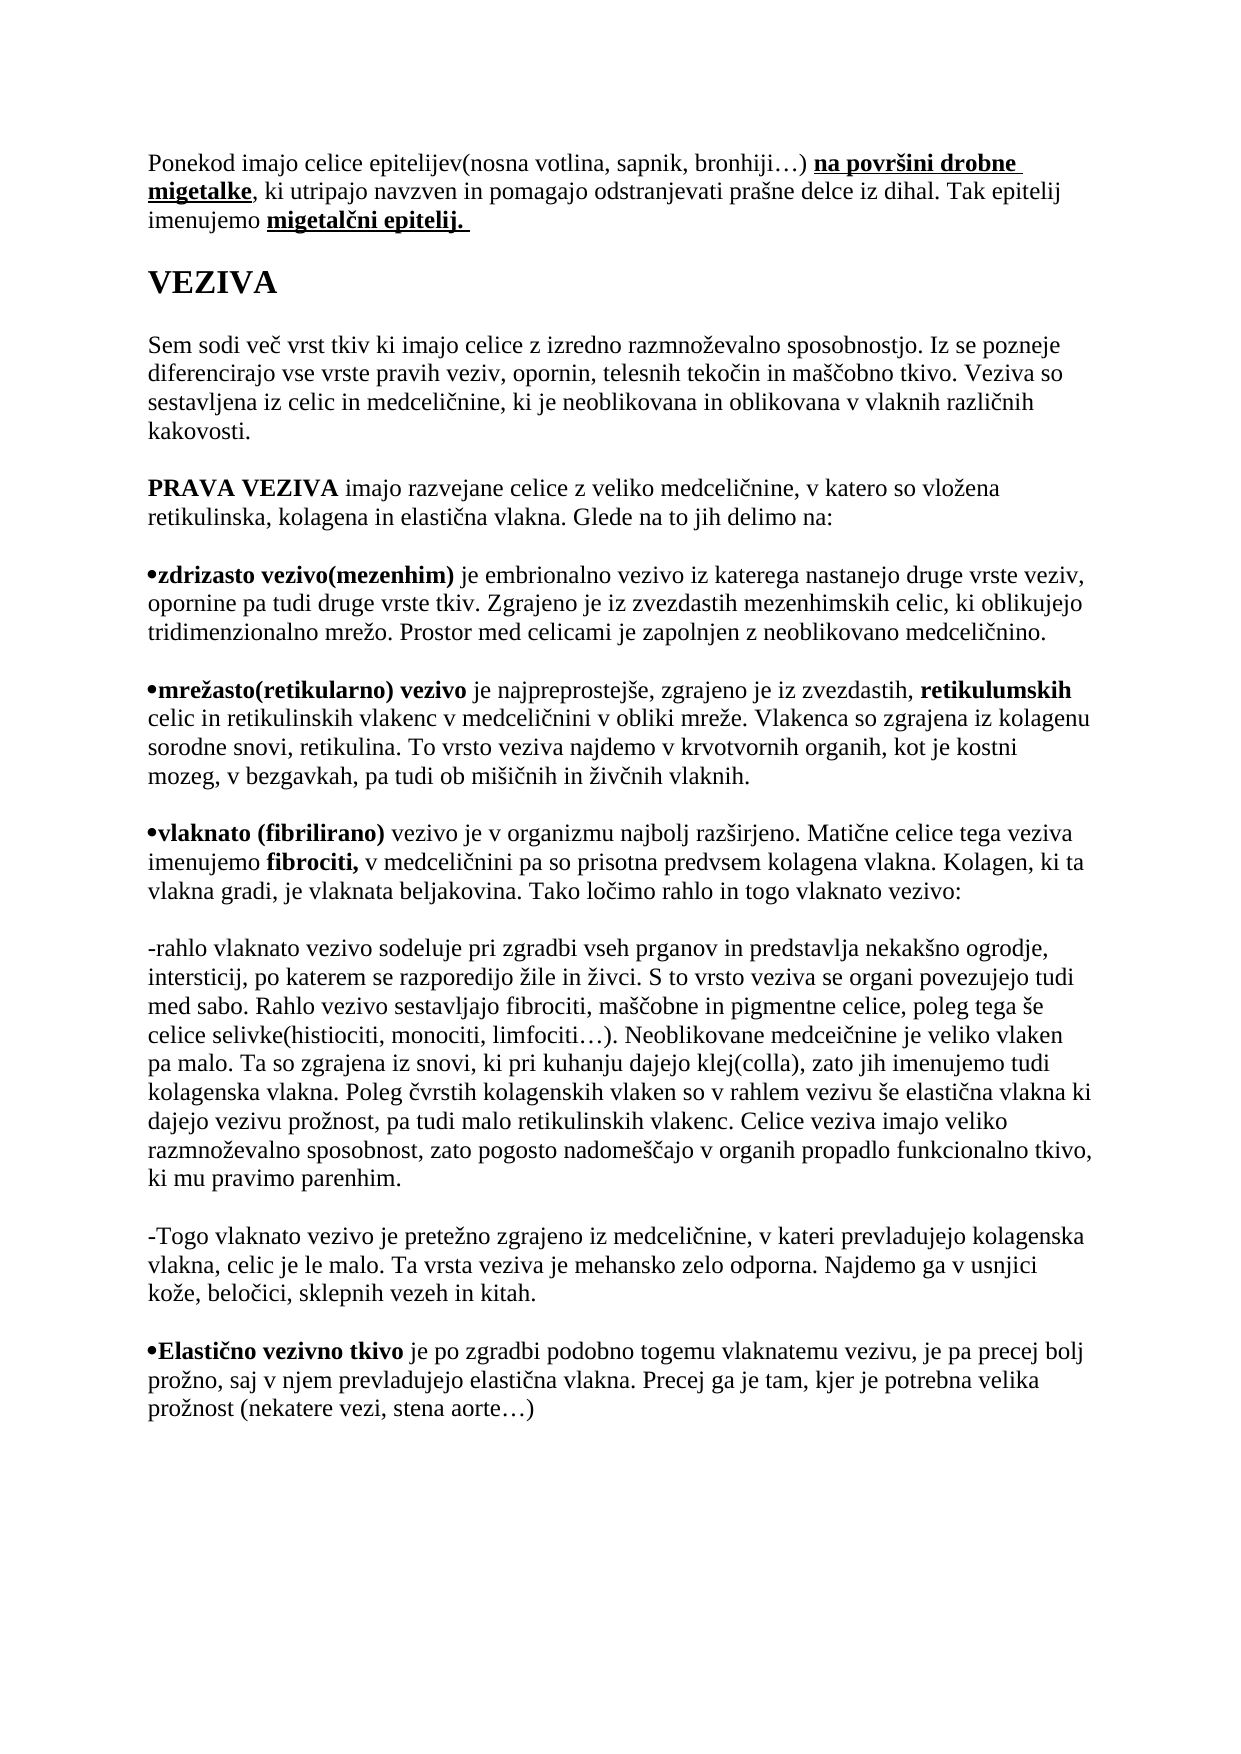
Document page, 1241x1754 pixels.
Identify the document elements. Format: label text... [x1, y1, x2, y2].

text mrežasto(retikularno) vezivo je najpreprostejše, zgrajeno je iz zvezdastih, retikulumskih celic in retikulinskih vlakenc v medceličnini v obliki mreže. Vlakenca so zgrajena iz kolagenu sorodne snovi, retikulina. To vrsto veziva najdemo v krvotvornih organih, kot je kostni mozeg, v bezgavkah, pa tudi ob mišičnih in živčnih vlaknih. [148, 675, 1093, 790]
text -rahlo vlaknato vezivo sodeluje pri zgradbi vseh prganov in predstavlja nekakšno ogrodje, intersticij, po katerem se razporedijo žile in živci. S to vrsto veziva se organi povezujejo tudi med sabo. Rahlo vezivo sestavljajo fibrociti, maščobne in pigmentne celice, poleg tega še celice selivke(histiociti, monociti, limfociti…). Neoblikovane medceičnine je veliko vlaken pa malo. Ta so zgrajena iz snovi, ki pri kuhanju dajejo klej(colla), zato jih imenujemo tudi kolagenska vlakna. Poleg čvrstih kolagenskih vlaken so v rahlem vezivu še elastična vlakna ki dajejo vezivu prožnost, pa tudi malo retikulinskih vlakenc. Celice veziva imajo veliko razmnoževalno sposobnost, zato pogosto nadomeščajo v organih propadlo funkcionalno tkivo, ki mu pravimo parenhim. [148, 933, 1093, 1192]
text Sem sodi več vrst tkiv ki imajo celice z izredno razmnoževalno sposobnostjo. Iz se pozneje diferencirajo vse vrste pravih veziv, opornin, telesnih tekočin in maščobno tkivo. Veziva so sestavljena iz celic in medceličnine, ki je neoblikovana in oblikovana v vlaknih različnih kakovosti. [148, 330, 1093, 445]
subtitle PRAVA VEZIVA imajo razvejane celice z veliko medceličnine, v katero so vložena retikulinska, kolagena in elastična vlakna. Glede na to jih delimo na: [148, 473, 1093, 531]
subtitle VEZIVA [148, 263, 1093, 301]
text zdrizasto vezivo(mezenhim) je embrionalno vezivo iz katerega nastanejo druge vrste veziv, opornine pa tudi druge vrste tkiv. Zgrajeno je iz zvezdastih mezenhimskih celic, ki oblikujejo tridimenzionalno mrežo. Prostor med celicami je zapolnjen z neoblikovano medceličnino. [148, 560, 1093, 646]
text -Togo vlaknato vezivo je pretežno zgrajeno iz medceličnine, v kateri prevladujejo kolagenska vlakna, celic je le malo. Ta vrsta veziva je mehansko zelo odporna. Najdemo ga v usnjici kože, beločici, sklepnih vezeh in kitah. [148, 1221, 1093, 1307]
text Ponekod imajo celice epitelijev(nosna votlina, sapnik, bronhiji…) na površini drobne migetalke, ki utripajo navzven in pomagajo odstranjevati prašne delce iz dihal. Tak epitelij imenujemo migetalčni epitelij. [148, 148, 1093, 234]
text vlaknato (fibrilirano) vezivo je v organizmu najbolj razširjeno. Matične celice tega veziva imenujemo fibrociti, v medceličnini pa so prisotna predvsem kolagena vlakna. Kolagen, ki ta vlakna gradi, je vlaknata beljakovina. Tako ločimo rahlo in togo vlaknato vezivo: [148, 818, 1093, 905]
text Elastično vezivno tkivo je po zgradbi podobno togemu vlaknatemu vezivu, je pa precej bolj prožno, saj v njem prevladujejo elastična vlakna. Precej ga je tam, kjer je potrebna velika prožnost (nekatere vezi, stena aorte…) [148, 1336, 1093, 1422]
